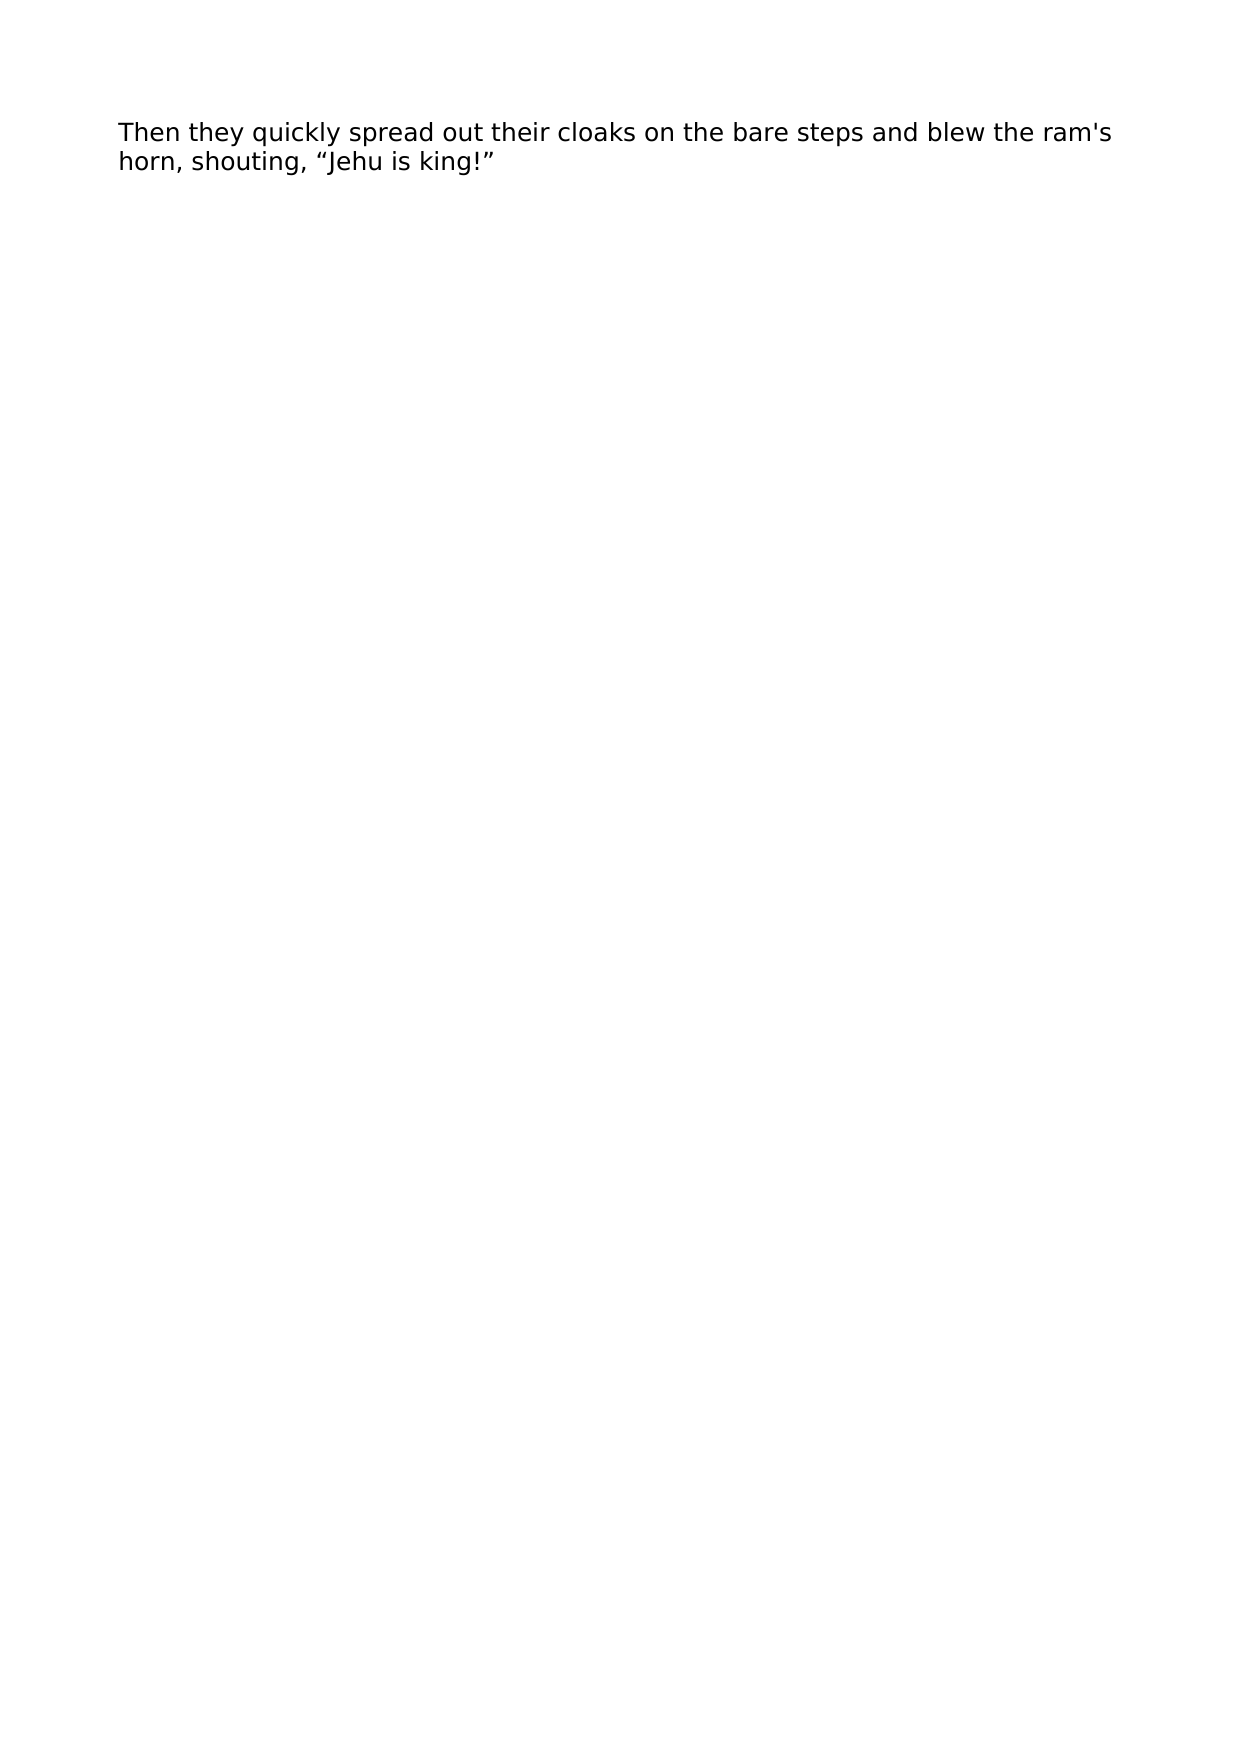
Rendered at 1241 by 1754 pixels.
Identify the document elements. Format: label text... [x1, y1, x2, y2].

text Then they quickly spread out their cloaks on the bare steps and blew the ram's horn, shouting, “Jehu is king!” [118, 118, 1122, 176]
